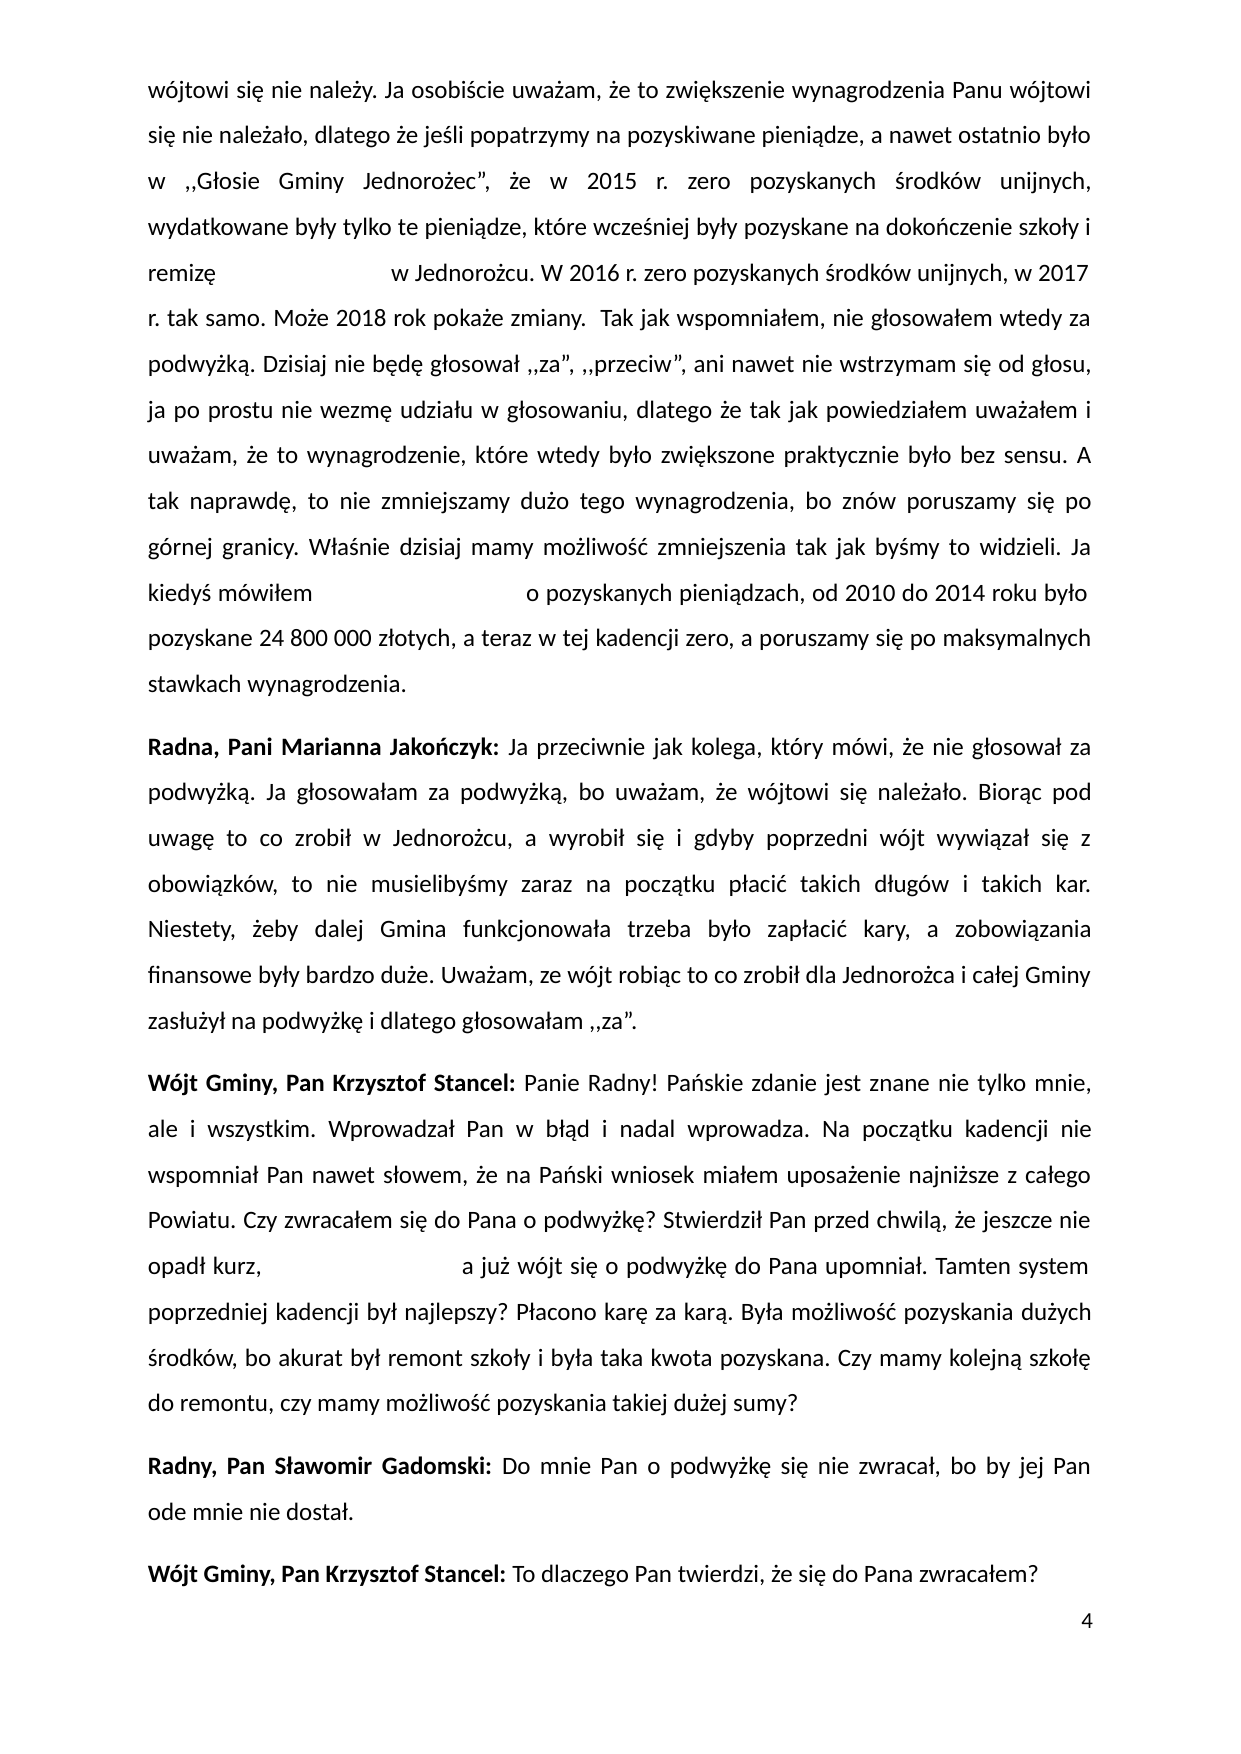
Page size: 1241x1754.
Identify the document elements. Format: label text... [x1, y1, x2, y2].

text Wójt Gminy, Pan Krzysztof Stancel: To dlaczego Pan twierdzi, że się do Pana zwracałem? [148, 1558, 1093, 1588]
text Radny, Pan Sławomir Gadomski: Do mnie Pan o podwyżkę się nie zwracał, bo by jej Pan ode mnie nie dostał. [148, 1450, 1093, 1526]
text Radna, Pani Marianna Jakończyk: Ja przeciwnie jak kolega, który mówi, że nie głosował za podwyżką. Ja głosowałam za podwyżką, bo uważam, że wójtowi się należało. Biorąc pod uwagę to co zrobił w Jednorożcu, a wyrobił się i gdyby poprzedni wójt wywiązał się z obowiązków, to nie musielibyśmy zaraz na początku płacić takich długów i takich kar. Niestety, żeby dalej Gmina funkcjonowała trzeba było zapłacić kary, a zobowiązania finansowe były bardzo duże. Uważam, ze wójt robiąc to co zrobił dla Jednorożca i całej Gminy zasłużył na podwyżkę i dlatego głosowałam ,,za”. [148, 731, 1093, 1036]
text Wójt Gminy, Pan Krzysztof Stancel: Panie Radny! Pańskie zdanie jest znane nie tylko mnie, ale i wszystkim. Wprowadzał Pan w błąd i nadal wprowadza. Na początku kadencji nie wspomniał Pan nawet słowem, że na Pański wniosek miałem uposażenie najniższe z całego Powiatu. Czy zwracałem się do Pana o podwyżkę? Stwierdził Pan przed chwilą, że jeszcze nie opadł kurz, a już wójt się o podwyżkę do Pana upomniał. Tamten system poprzedniej kadencji był najlepszy? Płacono karę za karą. Była możliwość pozyskania dużych środków, bo akurat był remont szkoły i była taka kwota pozyskana. Czy mamy kolejną szkołę do remontu, czy mamy możliwość pozyskania takiej dużej sumy? [148, 1067, 1093, 1418]
text wójtowi się nie należy. Ja osobiście uważam, że to zwiększenie wynagrodzenia Panu wójtowi się nie należało, dlatego że jeśli popatrzymy na pozyskiwane pieniądze, a nawet ostatnio było w ,,Głosie Gminy Jednorożec”, że w 2015 r. zero pozyskanych środków unijnych, wydatkowane były tylko te pieniądze, które wcześniej były pozyskane na dokończenie szkoły i remizę w Jednorożcu. W 2016 r. zero pozyskanych środków unijnych, w 2017 r. tak samo. Może 2018 rok pokaże zmiany. Tak jak wspomniałem, nie głosowałem wtedy za podwyżką. Dzisiaj nie będę głosował ,,za”, ,,przeciw”, ani nawet nie wstrzymam się od głosu, ja po prostu nie wezmę udziału w głosowaniu, dlatego że tak jak powiedziałem uważałem i uważam, że to wynagrodzenie, które wtedy było zwiększone praktycznie było bez sensu. A tak naprawdę, to nie zmniejszamy dużo tego wynagrodzenia, bo znów poruszamy się po górnej granicy. Właśnie dzisiaj mamy możliwość zmniejszenia tak jak byśmy to widzieli. Ja kiedyś mówiłem o pozyskanych pieniądzach, od 2010 do 2014 roku było pozyskane 24 800 000 złotych, a teraz w tej kadencji zero, a poruszamy się po maksymalnych stawkach wynagrodzenia. [148, 74, 1093, 699]
